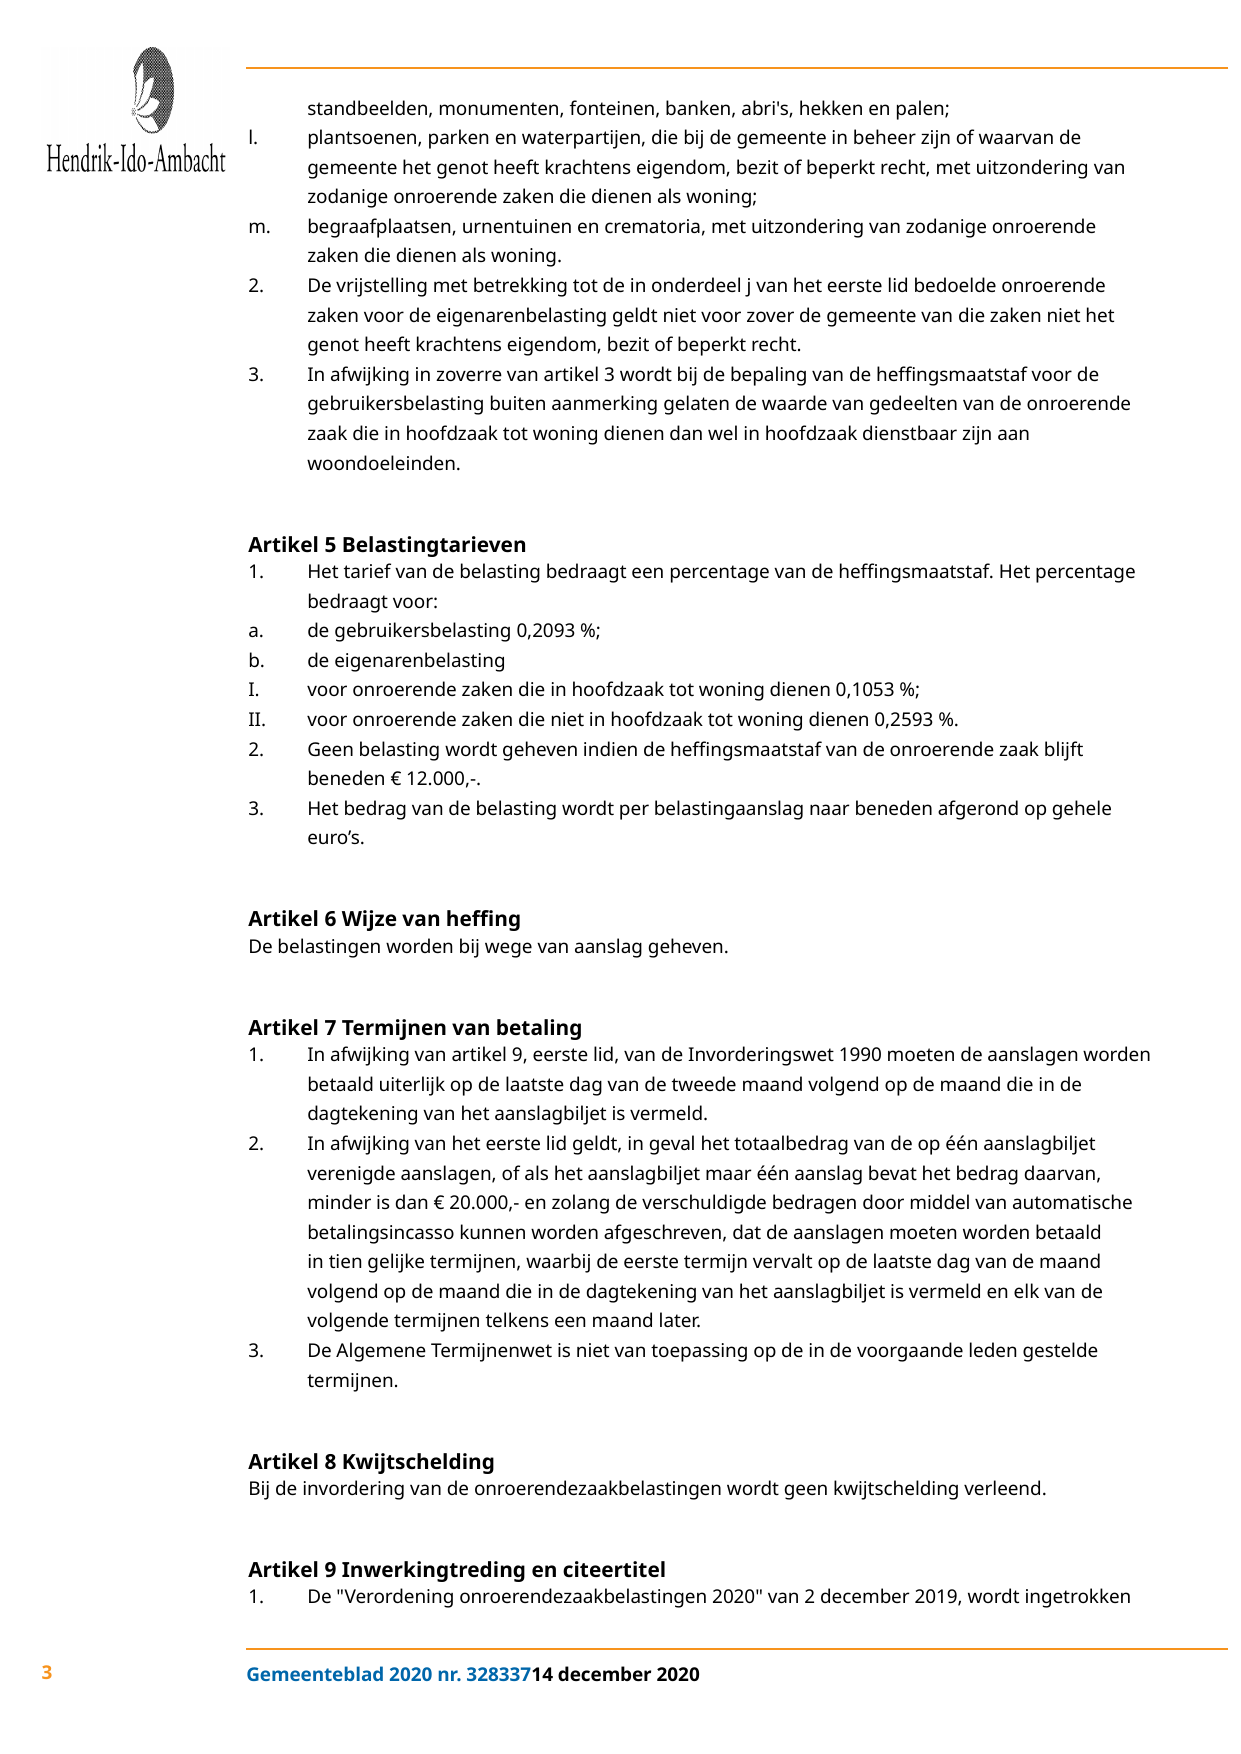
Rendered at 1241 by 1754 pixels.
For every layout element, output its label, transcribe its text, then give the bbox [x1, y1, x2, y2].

text Artikel 6 Wijze van heffing [248, 904, 1152, 933]
list voor onroerende zaken die in hoofdzaak tot woning dienen 0,1053 %; [248, 677, 1152, 702]
text De belastingen worden bij wege van aanslag geheven. [248, 933, 1152, 959]
text Artikel 5 Belastingtarieven [248, 530, 1152, 558]
list plantsoenen, parken en waterpartijen, die bij de gemeente in beheer zijn of waarvan de gemeente het genot heeft krachtens eigendom, bezit of beperkt recht, met uitzondering van zodanige onroerende zaken die dienen als woning; [248, 124, 1152, 209]
list De Algemene Termijnenwet is niet van toepassing op de in de voorgaande leden gestelde termijnen. [248, 1337, 1152, 1392]
text Bij de invordering van de onroerendezaakbelastingen wordt geen kwijtschelding verleend. [248, 1475, 1152, 1501]
text Artikel 9 Inwerkingtreding en citeertitel [248, 1555, 1152, 1584]
list standbeelden, monumenten, fonteinen, banken, abri's, hekken en palen; [248, 95, 1152, 121]
text Artikel 7 Termijnen van betaling [248, 1013, 1152, 1041]
list In afwijking van artikel 9, eerste lid, van de Invorderingswet 1990 moeten de aanslagen worden betaald uiterlijk op de laatste dag van de tweede maand volgend op de maand die in de dagtekening van het aanslagbiljet is vermeld. [248, 1041, 1152, 1126]
list De vrijstelling met betrekking tot de in onderdeel j van het eerste lid bedoelde onroerende zaken voor de eigenarenbelasting geldt niet voor zover de gemeente van die zaken niet het genot heeft krachtens eigendom, bezit of beperkt recht. [248, 272, 1152, 357]
list In afwijking in zoverre van artikel 3 wordt bij de bepaling van de heffingsmaatstaf voor de gebruikersbelasting buiten aanmerking gelaten de waarde van gedeelten van de onroerende zaak die in hoofdzaak tot woning dienen dan wel in hoofdzaak dienstbaar zijn aan woondoeleinden. [248, 361, 1152, 476]
list Het tarief van de belasting bedraagt een percentage van de heffingsmaatstaf. Het percentage bedraagt voor: [248, 558, 1152, 613]
list Geen belasting wordt geheven indien de heffingsmaatstaf van de onroerende zaak blijft beneden € 12.000,-. [248, 736, 1152, 791]
text Artikel 8 Kwijtschelding [248, 1447, 1152, 1475]
list de gebruikersbelasting 0,2093 %; [248, 617, 1152, 643]
picture [41, 47, 231, 172]
list In afwijking van het eerste lid geldt, in geval het totaalbedrag van de op één aanslagbiljet verenigde aanslagen, of als het aanslagbiljet maar één aanslag bevat het bedrag daarvan, minder is dan € 20.000,- en zolang de verschuldigde bedragen door middel van automatische betalingsincasso kunnen worden afgeschreven, dat de aanslagen moeten worden betaald in tien gelijke termijnen, waarbij de eerste termijn vervalt op de laatste dag van de maand volgend op de maand die in de dagtekening van het aanslagbiljet is vermeld en elk van de volgende termijnen telkens een maand later. [248, 1130, 1152, 1333]
list begraafplaatsen, urnentuinen en crematoria, met uitzondering van zodanige onroerende zaken die dienen als woning. [248, 213, 1152, 268]
list Het bedrag van de belasting wordt per belastingaanslag naar beneden afgerond op gehele euro’s. [248, 795, 1152, 850]
list de eigenarenbelasting [248, 647, 1152, 673]
list De "Verordening onroerendezaakbelastingen 2020" van 2 december 2019, wordt ingetrokken [248, 1584, 1152, 1609]
list voor onroerende zaken die niet in hoofdzaak tot woning dienen 0,2593 %. [248, 706, 1152, 732]
